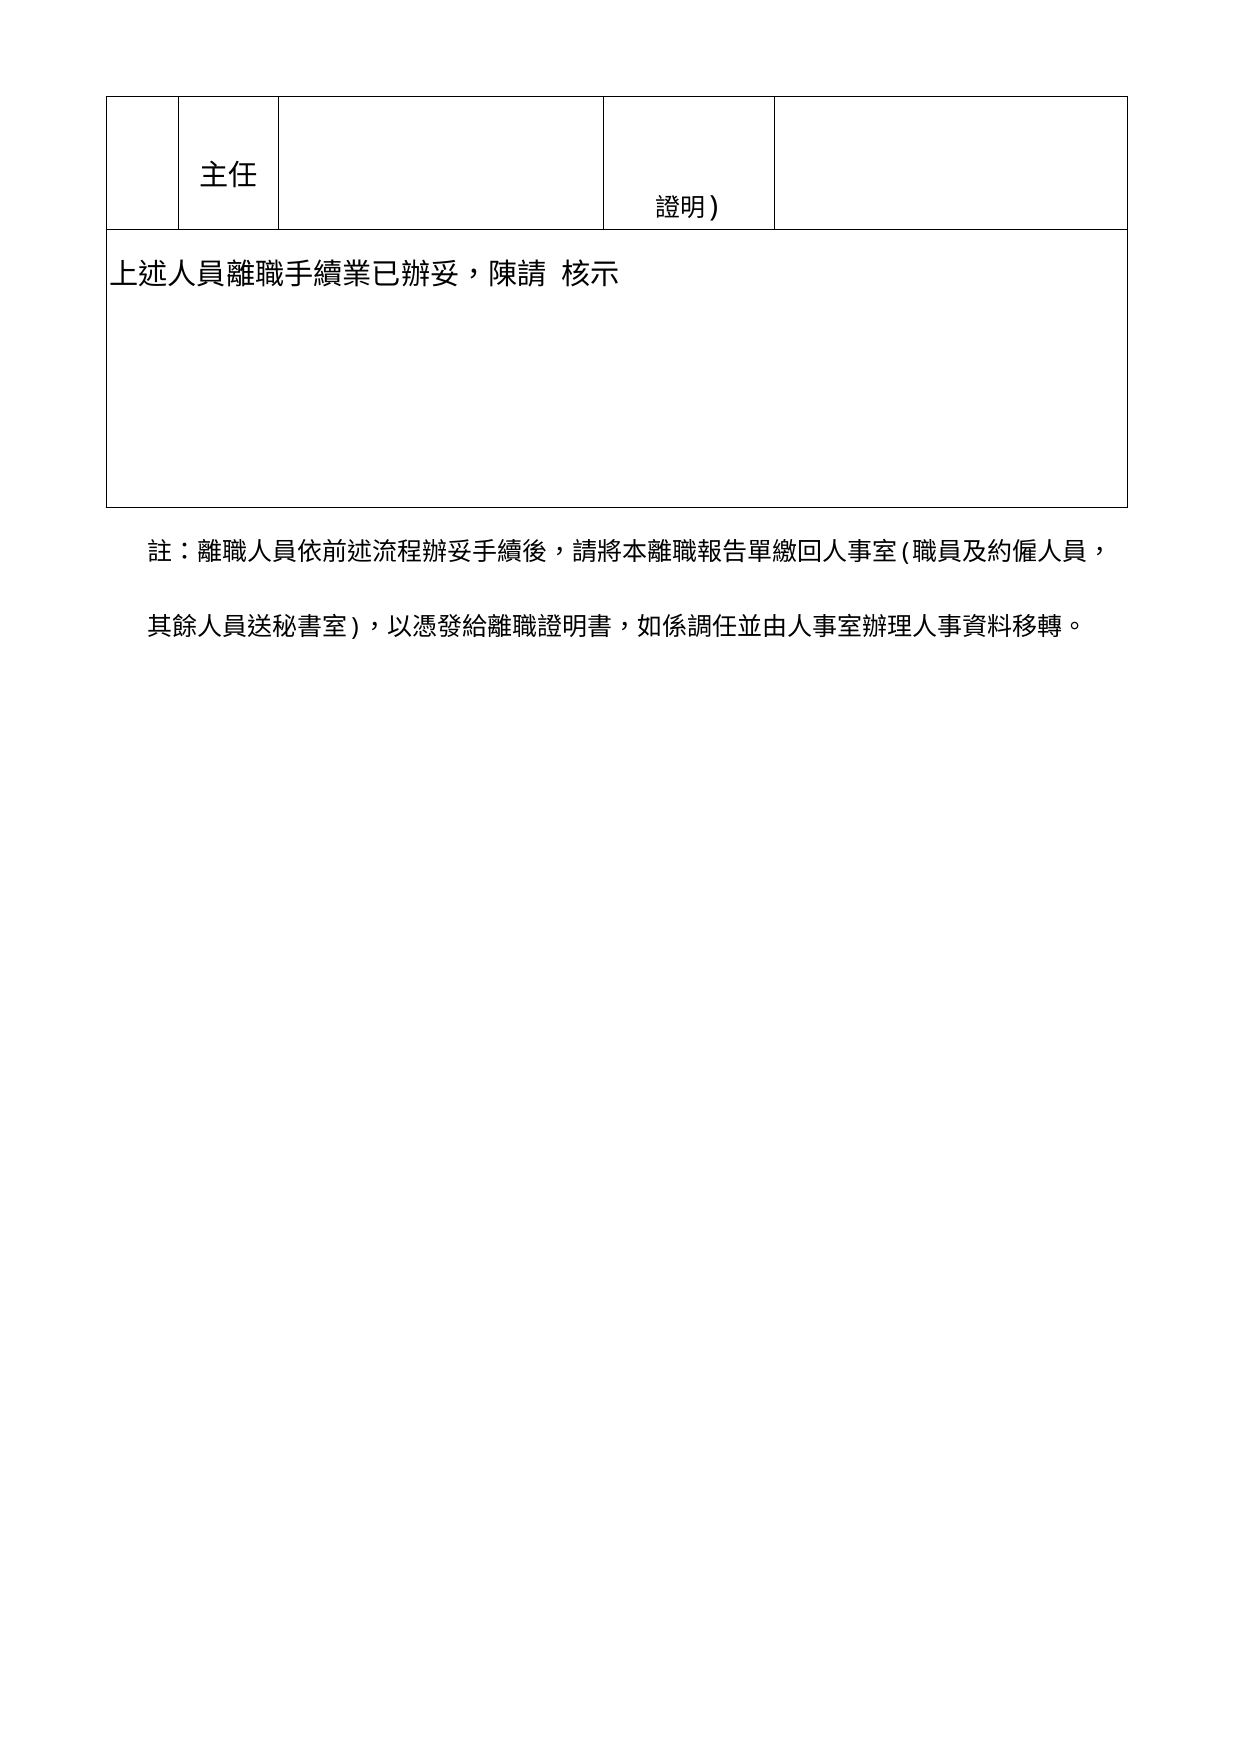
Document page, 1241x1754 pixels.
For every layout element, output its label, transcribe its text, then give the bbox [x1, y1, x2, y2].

table_cell 主任 [179, 97, 278, 229]
table_cell 證明) [604, 97, 774, 229]
table_cell [279, 97, 603, 229]
table_cell 上述人員離職手續業已辦妥，陳請 核示 [107, 230, 1127, 507]
table_cell [107, 97, 178, 229]
text 註：離職人員依前述流程辦妥手續後，請將本離職報告單繳回人事室(職員及約僱人員， [148, 508, 1128, 570]
text 其餘人員送秘書室)，以憑發給離職證明書，如係調任並由人事室辦理人事資料移轉。 [148, 583, 1128, 645]
table_cell [775, 97, 1127, 229]
